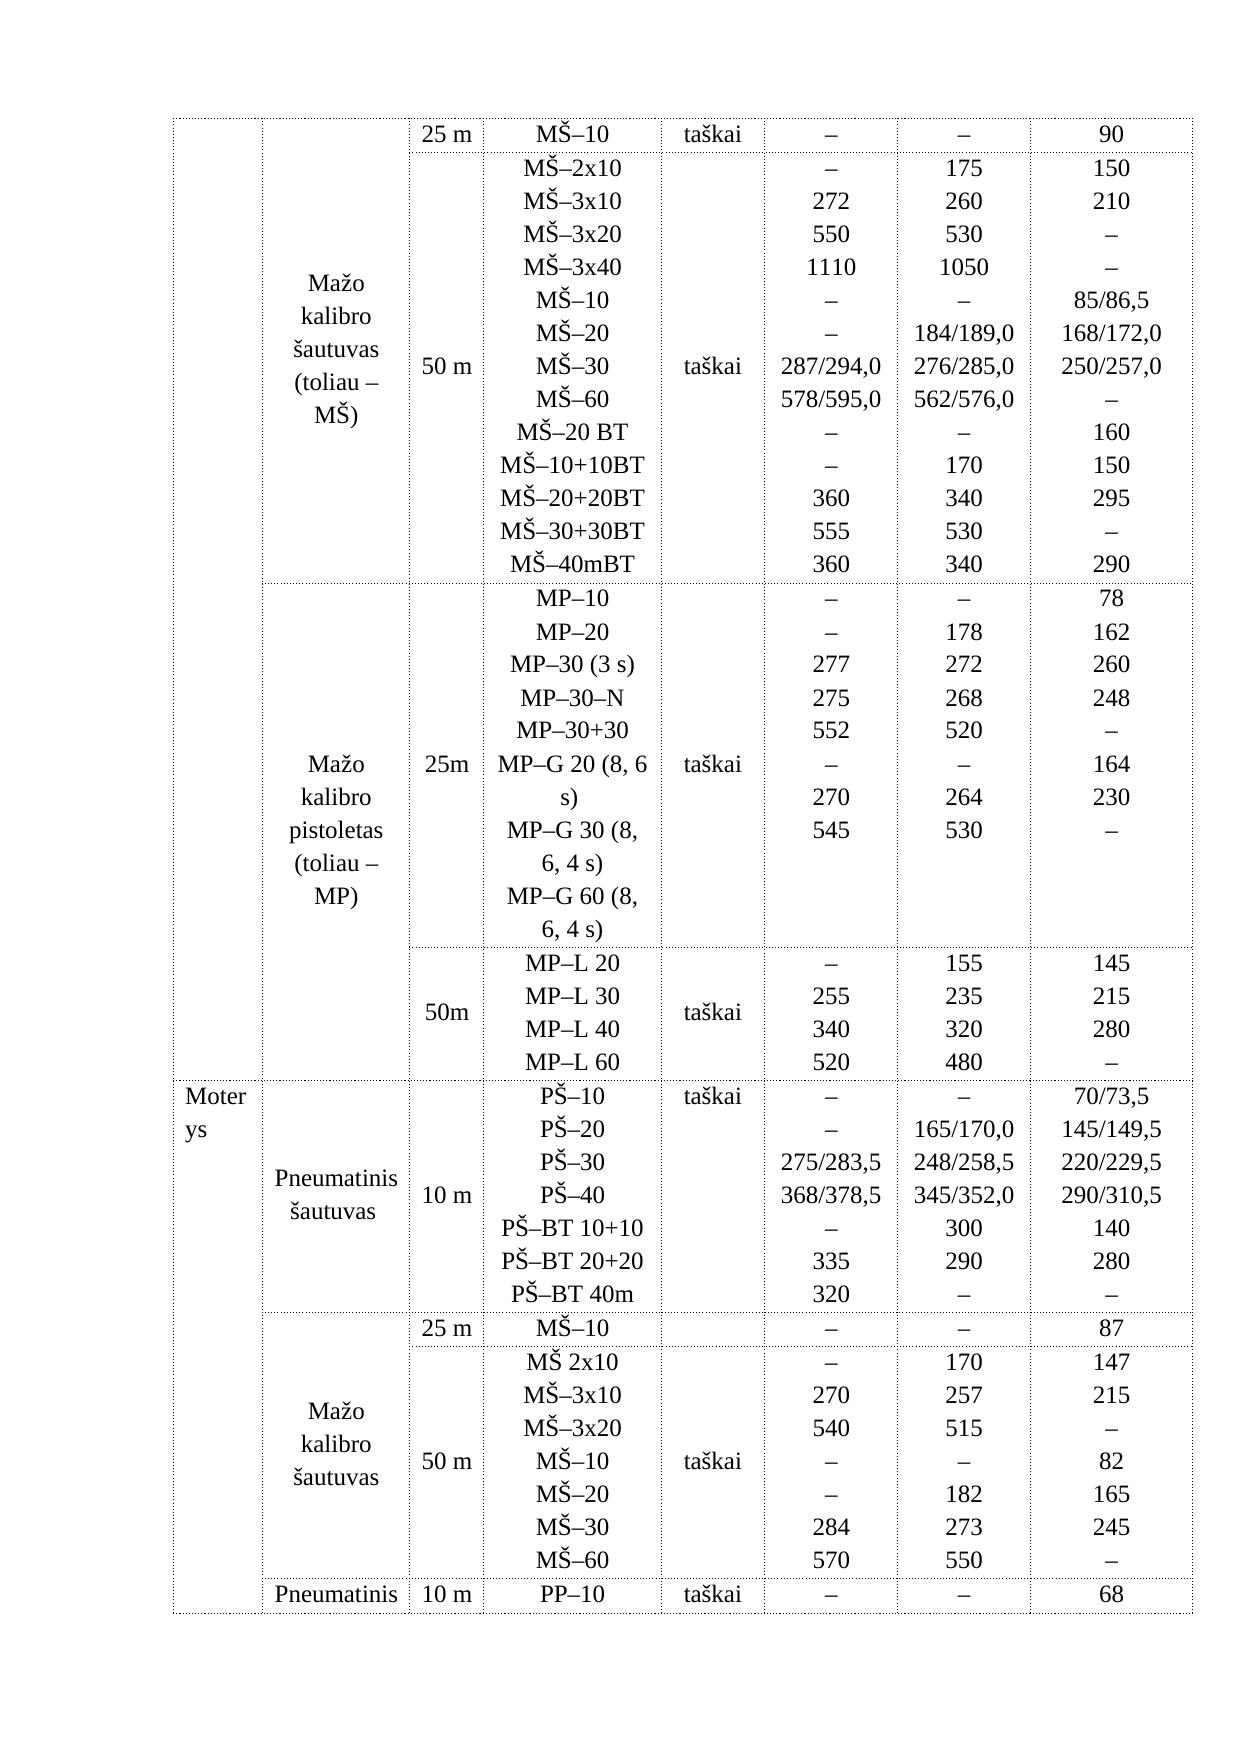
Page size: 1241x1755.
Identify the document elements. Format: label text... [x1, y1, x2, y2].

table_cell 50m [410, 947, 484, 1080]
table_cell taškai [661, 947, 764, 1080]
table_cell 70/73,5 145/149,5 220/229,5 290/310,5 140 280 – [1030, 1080, 1192, 1312]
table_cell 147 215 – 82 165 245 – [1030, 1346, 1192, 1578]
table_cell 50 m [410, 152, 484, 582]
table_cell MŠ–10 [484, 118, 661, 152]
table_cell – 255 340 520 [765, 947, 897, 1080]
table_cell Pneumatinis [262, 1578, 410, 1612]
table_cell 145 215 280 – [1030, 947, 1192, 1080]
table_cell MŠ–10 [484, 1312, 661, 1346]
table_cell taškai [661, 583, 764, 947]
table_cell 87 [1030, 1312, 1192, 1346]
table_cell – [765, 118, 897, 152]
table_cell 90 [1030, 118, 1192, 152]
table_cell taškai [661, 1346, 764, 1578]
table_cell 68 [1030, 1578, 1192, 1612]
table_cell Mažo kalibro pistoletas (toliau –MP) [262, 583, 410, 1080]
table_cell – – 275/283,5 368/378,5 – 335 320 [765, 1080, 897, 1312]
table_cell 155 235 320 480 [898, 947, 1030, 1080]
table_cell MŠ–2x10 MŠ–3x10 MŠ–3x20 MŠ–3x40 MŠ–10 MŠ–20 MŠ–30 MŠ–60 MŠ–20 BT MŠ–10+10BT MŠ–20+20BT MŠ–30+30BT MŠ–40mBT [484, 152, 661, 582]
table_cell Mažo kalibro šautuvas [262, 1312, 410, 1578]
table_cell 170 257 515 – 182 273 550 [898, 1346, 1030, 1578]
table_cell 50 m [410, 1346, 484, 1578]
table_cell 25 m [410, 118, 484, 152]
table_cell MŠ 2x10 MŠ–3x10 MŠ–3x20 MŠ–10 MŠ–20 MŠ–30 MŠ–60 [484, 1346, 661, 1578]
table_cell – [765, 1578, 897, 1612]
table_cell – 178 272 268 520 – 264 530 [898, 583, 1030, 947]
table_cell – – 277 275 552 – 270 545 [765, 583, 897, 947]
table_cell – [898, 118, 1030, 152]
table_cell [661, 1312, 764, 1346]
table_cell Moterys [174, 1080, 262, 1612]
table_cell – 270 540 – – 284 570 [765, 1346, 897, 1578]
table_cell 25 m [410, 1312, 484, 1346]
table_cell Mažo kalibro šautuvas (toliau –MŠ) [262, 118, 410, 582]
table_cell – 272 550 1110 – – 287/294,0 578/595,0 – – 360 555 360 [765, 152, 897, 582]
table_cell taškai [661, 118, 764, 152]
table_cell – [898, 1312, 1030, 1346]
table_cell 25m [410, 583, 484, 947]
table_cell taškai [661, 152, 764, 582]
table_cell PP–10 [484, 1578, 661, 1612]
table_cell 10 m [410, 1578, 484, 1612]
table_cell 175 260 530 1050 – 184/189,0 276/285,0 562/576,0 – 170 340 530 340 [898, 152, 1030, 582]
table_cell Pneumatinis šautuvas [262, 1080, 410, 1312]
table_cell MP–L 20 MP–L 30 MP–L 40 MP–L 60 [484, 947, 661, 1080]
table_cell – 165/170,0 248/258,5 345/352,0 300 290 – [898, 1080, 1030, 1312]
table_cell 78 162 260 248 – 164 230 – [1030, 583, 1192, 947]
table_cell taškai [661, 1080, 764, 1312]
table_cell PŠ–10 PŠ–20 PŠ–30 PŠ–40 PŠ–BT 10+10 PŠ–BT 20+20 PŠ–BT 40m [484, 1080, 661, 1312]
table_cell 150 210 – – 85/86,5 168/172,0 250/257,0 – 160 150 295 – 290 [1030, 152, 1192, 582]
table_cell – [765, 1312, 897, 1346]
table_cell 10 m [410, 1080, 484, 1312]
table_cell – [898, 1578, 1030, 1612]
table_cell MP–10 MP–20 MP–30 (3 s) MP–30–N MP–30+30 MP–G 20 (8, 6 s) MP–G 30 (8, 6, 4 s) MP–G 60 (8, 6, 4 s) [484, 583, 661, 947]
table_cell [174, 118, 262, 1080]
table_cell taškai [661, 1578, 764, 1612]
